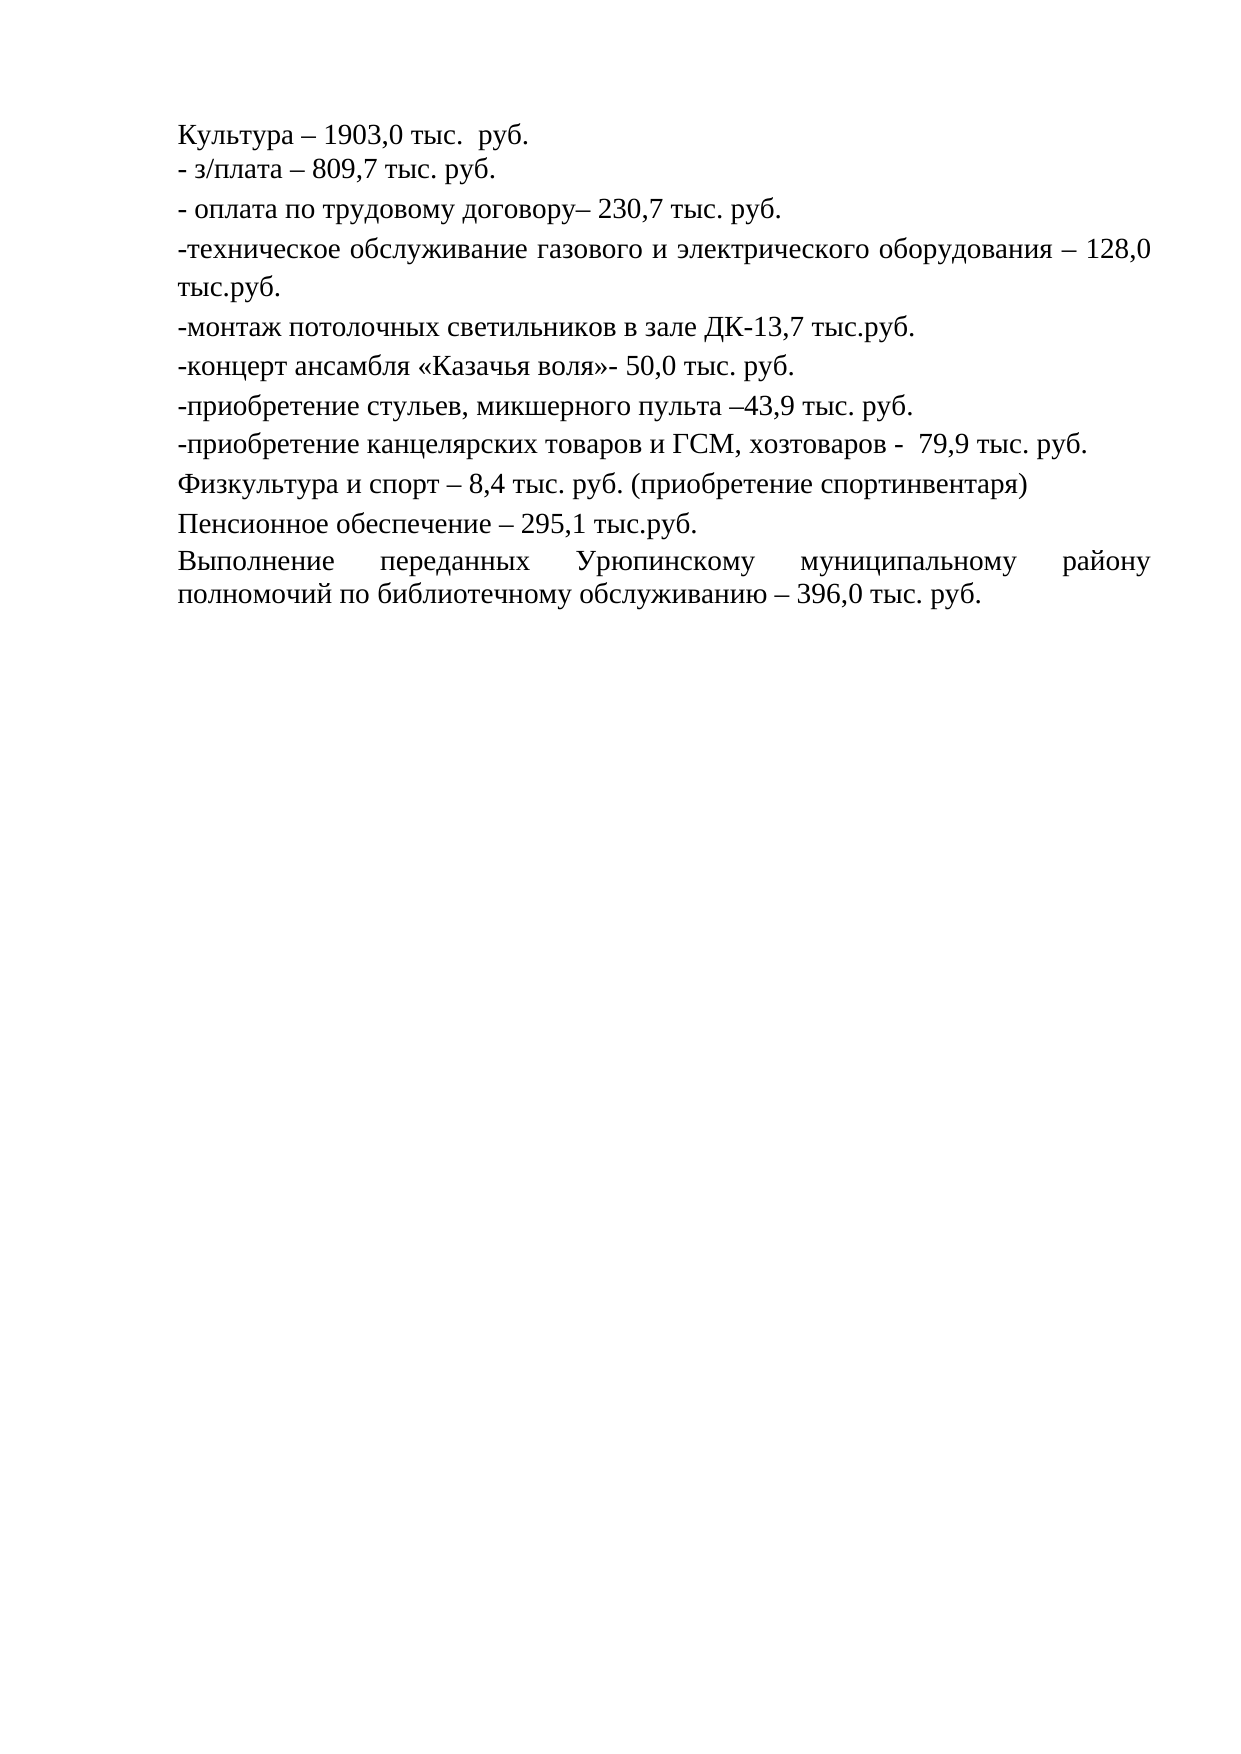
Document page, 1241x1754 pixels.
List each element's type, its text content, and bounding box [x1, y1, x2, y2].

text Физкультура и спорт – 8,4 тыс. руб. (приобретение спортинвентаря) [177, 466, 1152, 500]
text - оплата по трудовому договору– 230,7 тыс. руб. [177, 191, 1152, 225]
text -приобретение канцелярских товаров и ГСМ, хозтоваров - 79,9 тыс. руб. [177, 427, 1152, 460]
text - з/плата – 809,7 тыс. руб. [177, 152, 1152, 185]
text -техническое обслуживание газового и электрического оборудования – 128,0 тыс.руб. [177, 231, 1152, 303]
text -монтаж потолочных светильников в зале ДК-13,7 тыс.руб. [177, 309, 1152, 342]
text Культура – 1903,0 тыс. руб. [177, 118, 1152, 151]
text -концерт ансамбля «Казачья воля»- 50,0 тыс. руб. [177, 348, 1152, 382]
text -приобретение стульев, микшерного пульта –43,9 тыс. руб. [177, 388, 1152, 422]
text Пенсионное обеспечение – 295,1 тыс.руб. [177, 506, 1152, 539]
text Выполнение переданных Урюпинскому муниципальному району полномочий по библиотечному обслуживанию – 396,0 тыс. руб. [177, 545, 1152, 610]
